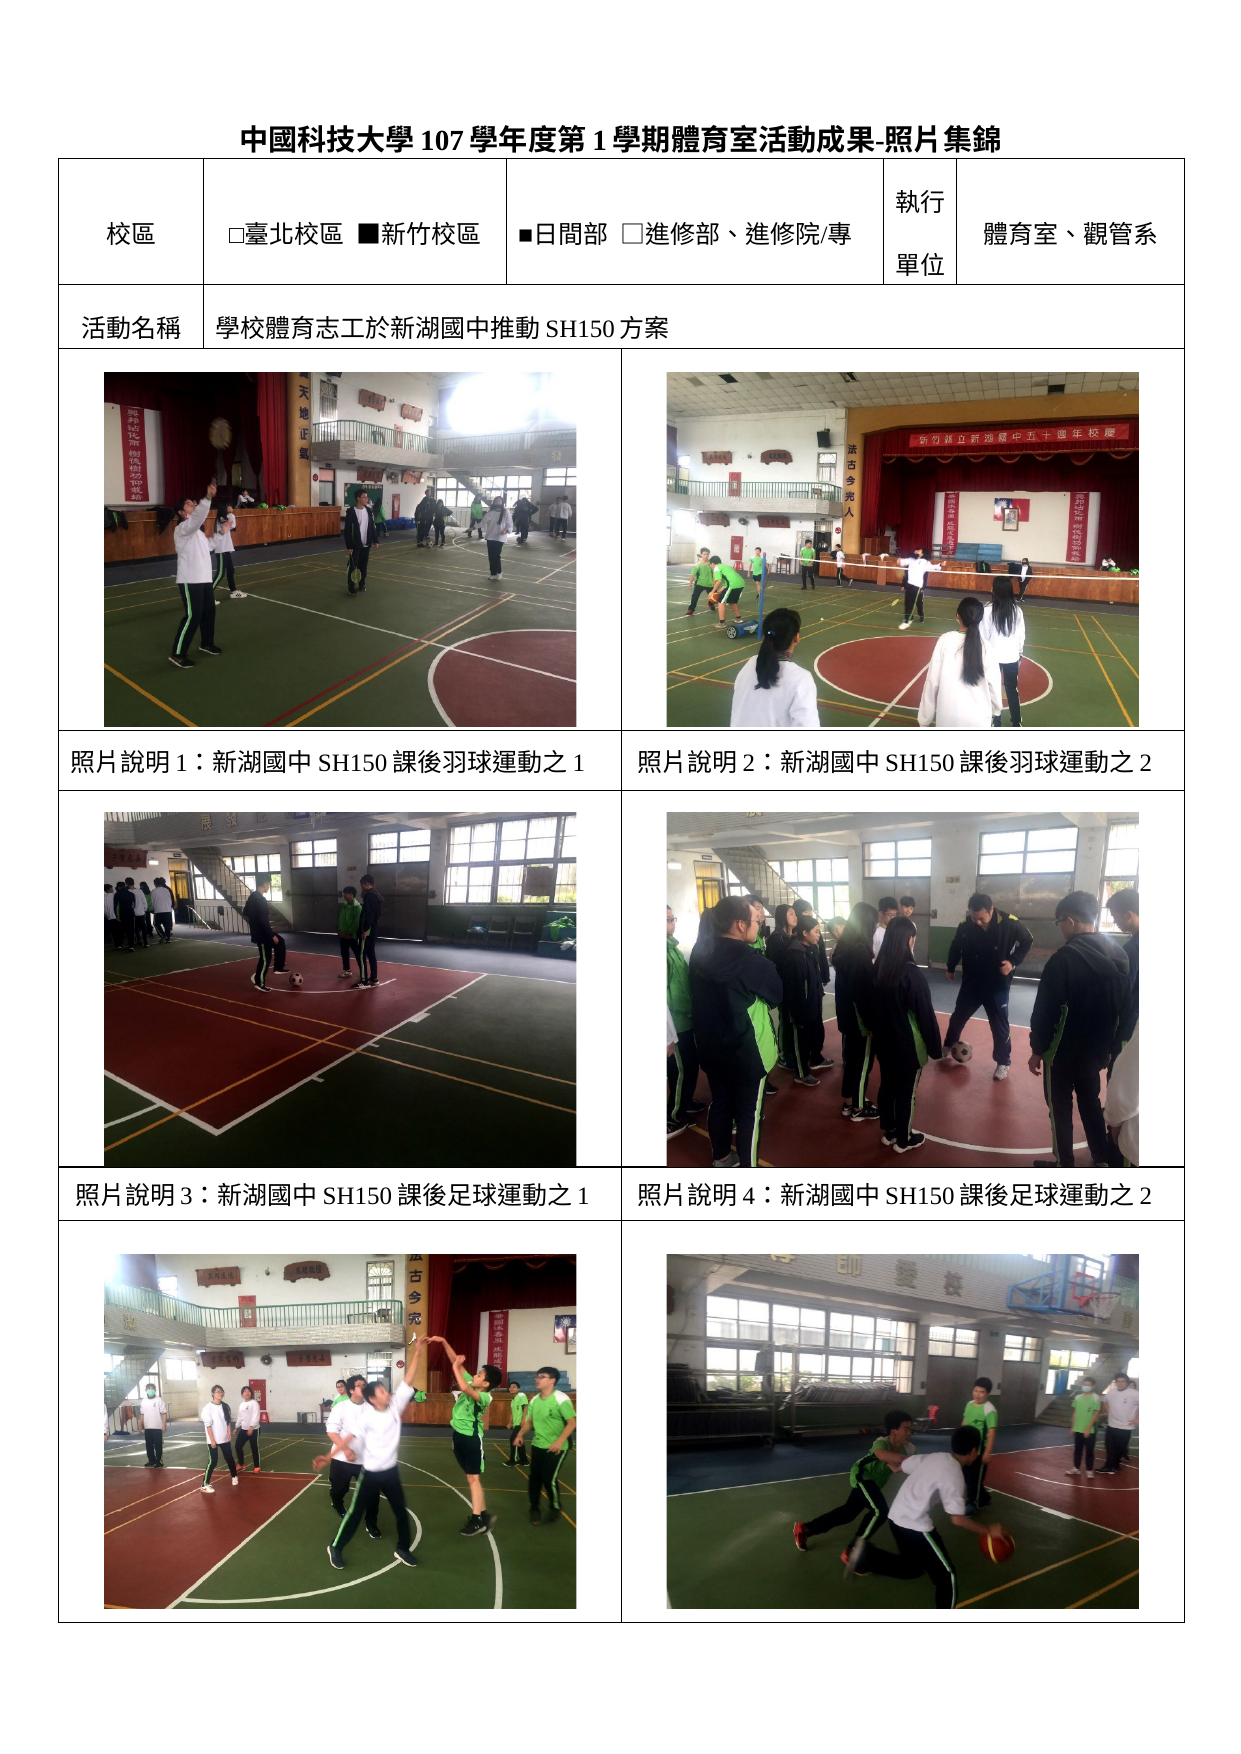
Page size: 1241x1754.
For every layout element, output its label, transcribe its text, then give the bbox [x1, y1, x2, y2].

table_cell [622, 1221, 1184, 1622]
table_cell 照片說明4：新湖國中SH150課後足球運動之2 [622, 1168, 1184, 1219]
table_cell [59, 791, 621, 1166]
table_cell 照片說明2：新湖國中SH150課後羽球運動之2 [622, 731, 1184, 790]
table_header 校區 [59, 159, 203, 284]
table_header ■日間部 □進修部、進修院/專 [507, 159, 883, 284]
table_cell 照片說明1：新湖國中SH150課後羽球運動之1 [59, 731, 621, 790]
table_cell [59, 1221, 621, 1622]
table_cell [622, 791, 1184, 1166]
table_header 執行單位 [884, 159, 956, 284]
text 中國科技大學107學年度第1學期體育室活動成果-照片集錦 [104, 96, 1136, 158]
table_cell [59, 349, 621, 729]
table_header □臺北校區 ■新竹校區 [204, 159, 506, 284]
table_cell 活動名稱 [59, 285, 203, 348]
table_cell 照片說明3：新湖國中SH150課後足球運動之1 [59, 1168, 621, 1219]
table_header 體育室、觀管系 [957, 159, 1184, 284]
table_cell 學校體育志工於新湖國中推動SH150方案 [204, 285, 1184, 348]
table_cell [622, 349, 1184, 729]
